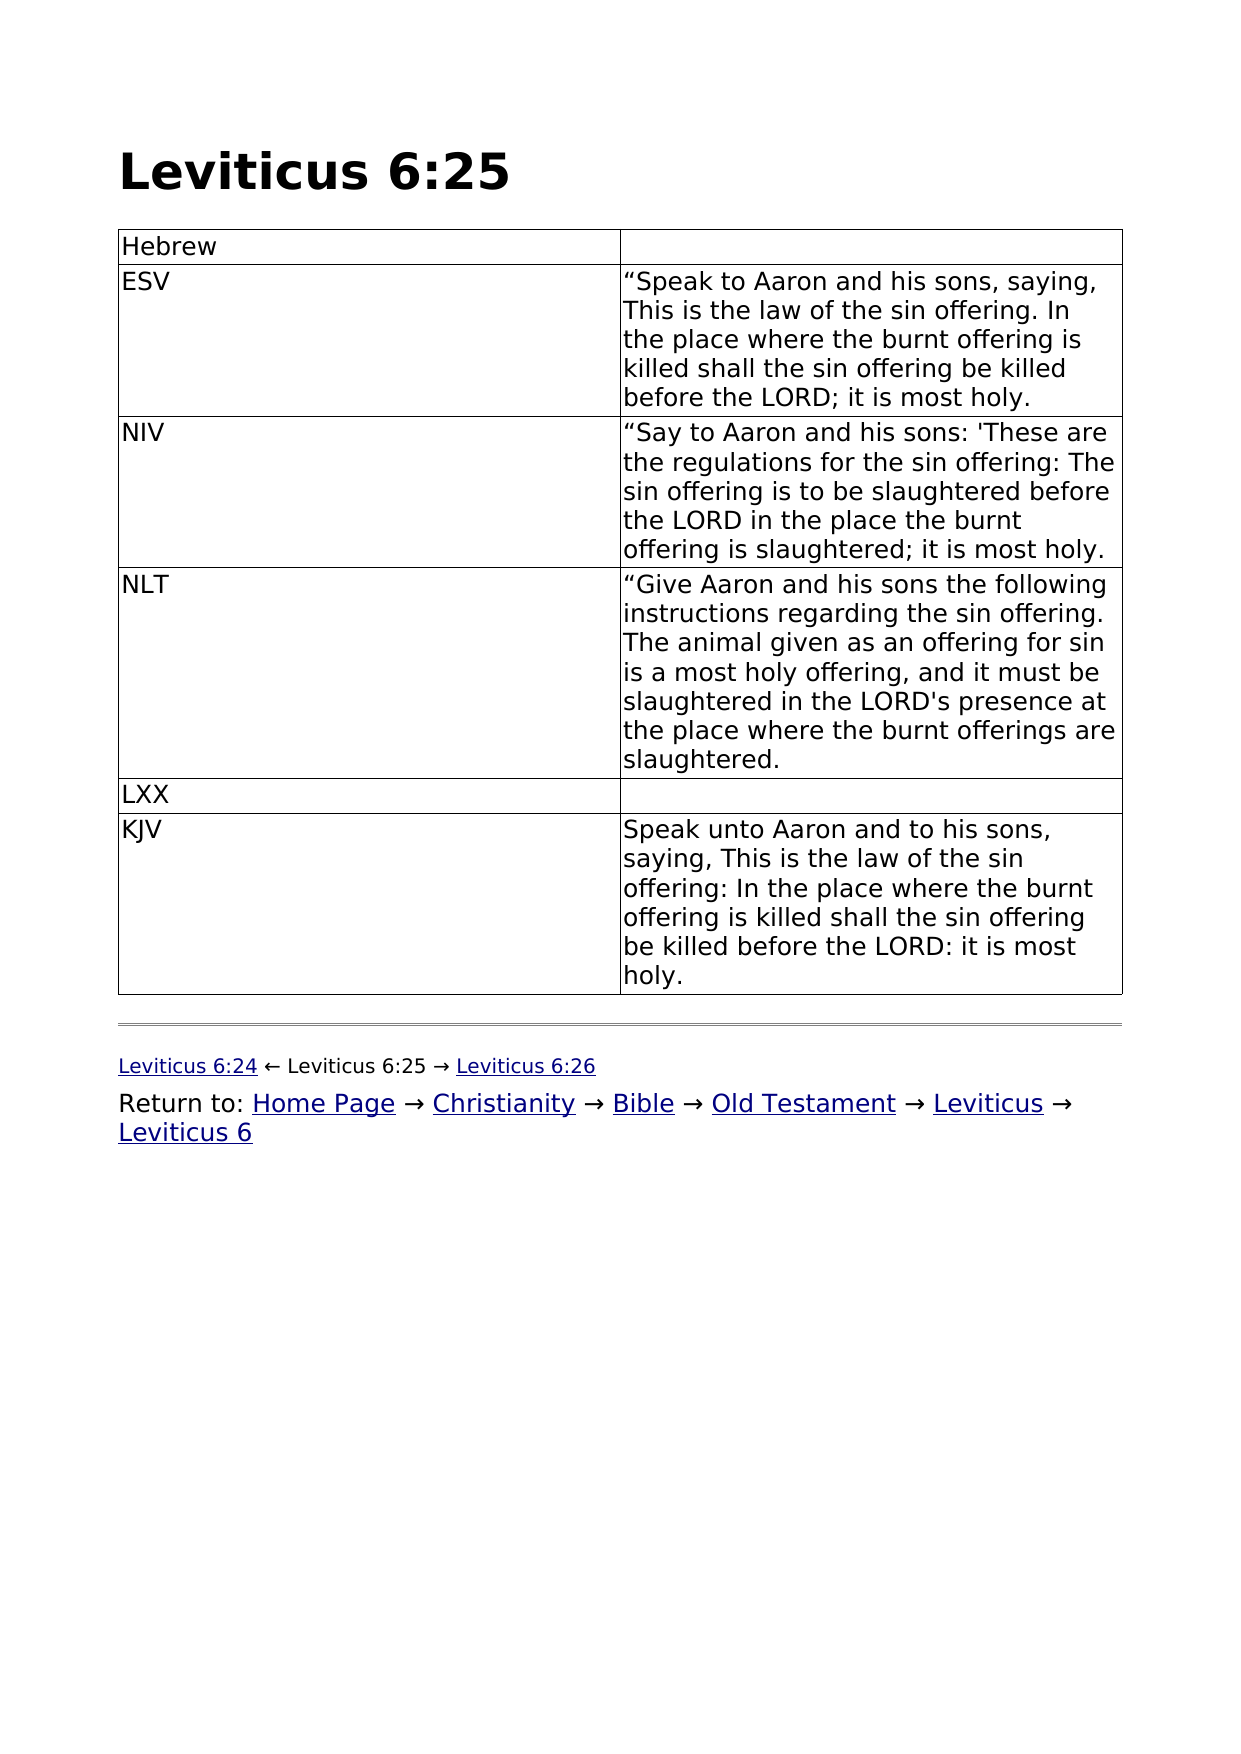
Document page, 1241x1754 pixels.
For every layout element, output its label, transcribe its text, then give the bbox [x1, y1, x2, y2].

table_cell ESV [119, 265, 620, 416]
table_cell NLT [119, 568, 620, 777]
table_cell [621, 779, 1122, 812]
table_cell NIV [119, 417, 620, 567]
table_cell LXX [119, 779, 620, 812]
text Return to: Home Page → Christianity → Bible → Old Testament → Leviticus → Leviticus 6 [118, 1089, 1122, 1147]
table_cell “Give Aaron and his sons the following instructions regarding the sin offering. The animal given as an offering for sin is a most holy offering, and it must be slaughtered in the LORD's presence at the place where the burnt offerings are slaughtered. [621, 568, 1122, 777]
table_cell Speak unto Aaron and to his sons, saying, This is the law of the sin offering: In the place where the burnt offering is killed shall the sin offering be killed before the LORD: it is most holy. [621, 814, 1122, 993]
subtitle Leviticus 6:25 [118, 143, 1122, 201]
table_cell KJV [119, 814, 620, 993]
table_header [621, 230, 1122, 264]
table_cell “Say to Aaron and his sons: 'These are the regulations for the sin offering: The sin offering is to be slaughtered before the LORD in the place the burnt offering is slaughtered; it is most holy. [621, 417, 1122, 567]
table_cell “Speak to Aaron and his sons, saying, This is the law of the sin offering. In the place where the burnt offering is killed shall the sin offering be killed before the LORD; it is most holy. [621, 265, 1122, 416]
table_header Hebrew [119, 230, 620, 264]
text Leviticus 6:24 ← Leviticus 6:25 → Leviticus 6:26 [118, 1055, 1122, 1089]
